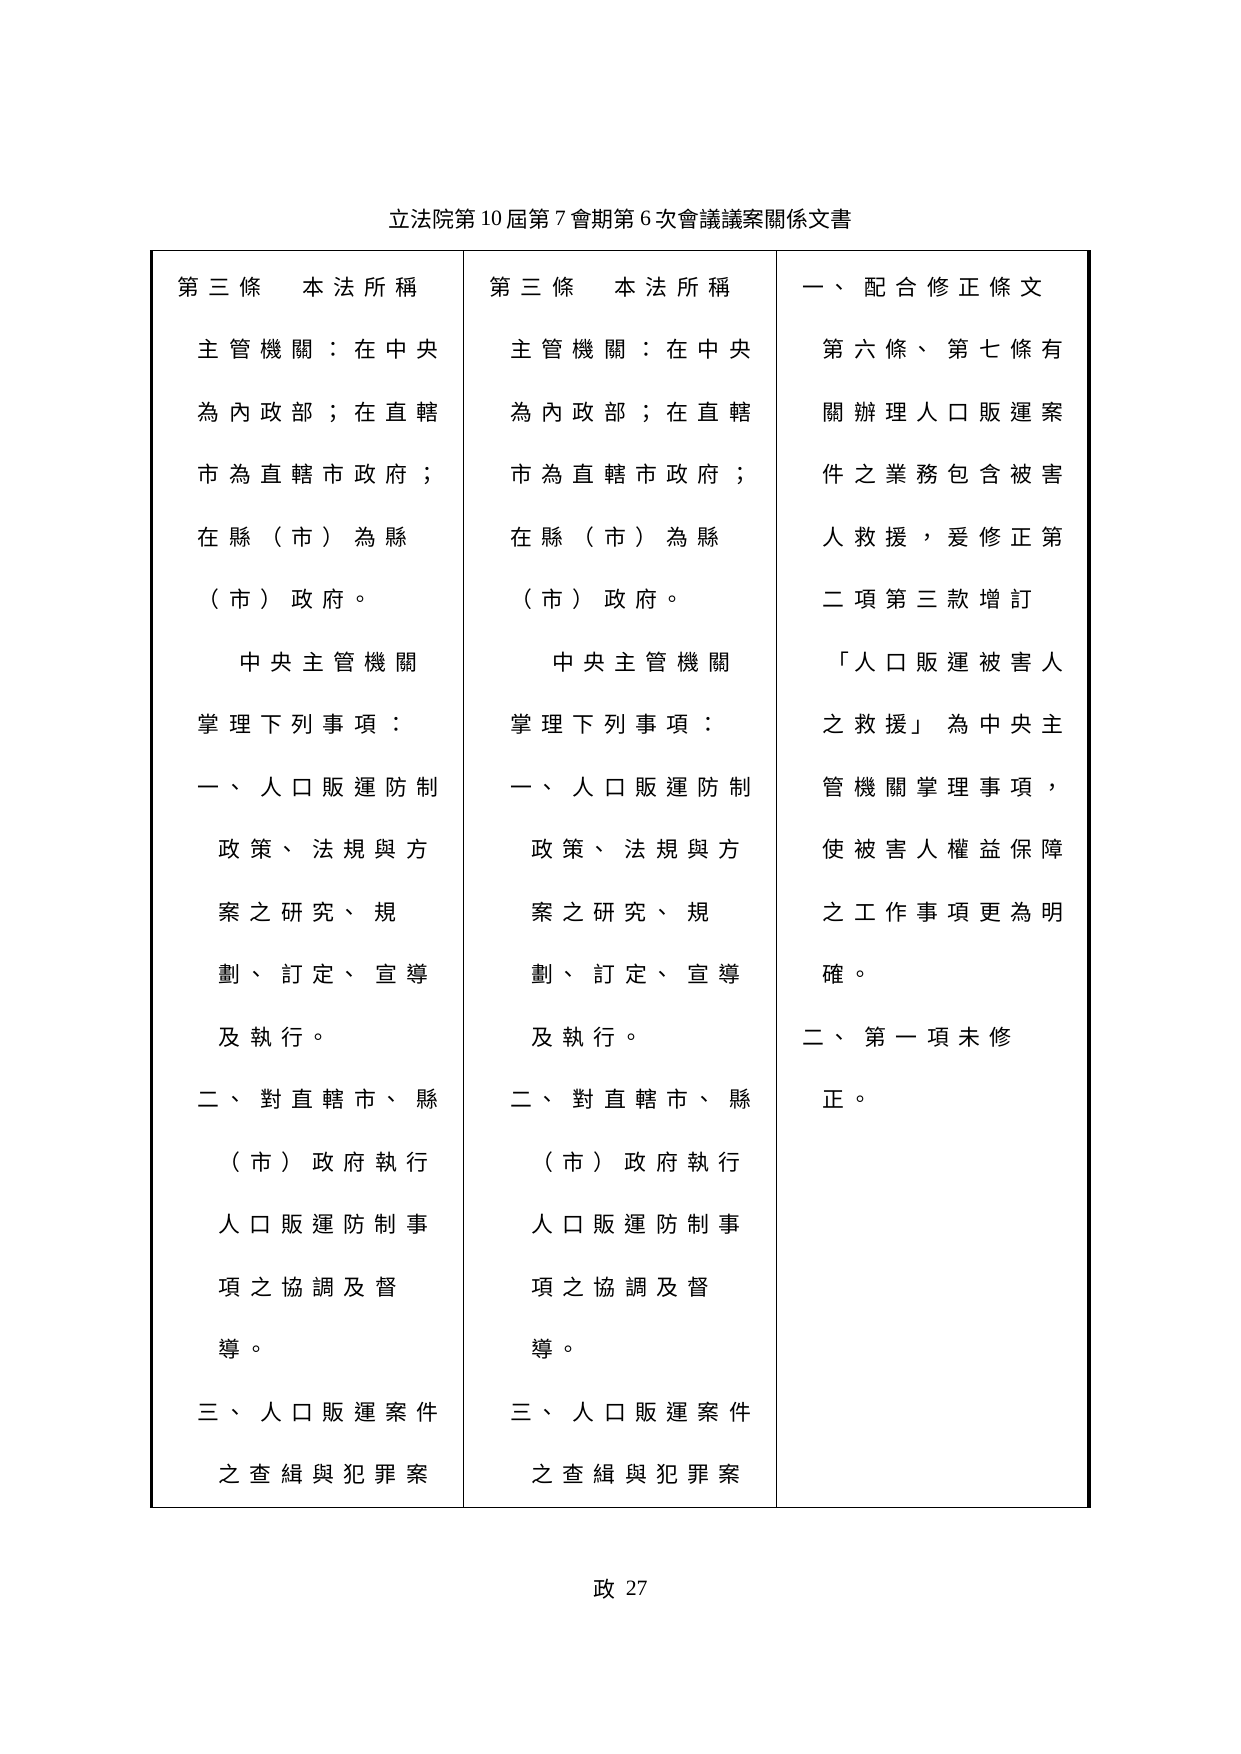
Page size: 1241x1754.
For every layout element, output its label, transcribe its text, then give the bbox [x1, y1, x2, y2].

table_cell 一、配合修正條文第六條、第七條有關辦理人口販運案件之業務包含被害人救援，爰修正第二項第三款增訂「人口販運被害人之救援」為中央主管機關掌理事項，使被害人權益保障之工作事項更為明確。 二、第一項未修正。 [777, 251, 1087, 1507]
table_cell 第三條 本法所稱主管機關：在中央為內政部；在直轄市為直轄市政府；在縣（市）為縣（市）政府。 中央主管機關掌理下列事項： 一、人口販運防制政策、法規與方案之研究、規劃、訂定、宣導及執行。 二、對直轄市、縣（市）政府執行人口販運防制事項之協調及督導。 三、人口販運案件之查緝與犯罪案 [464, 251, 776, 1507]
table_cell 第三條 本法所稱主管機關：在中央為內政部；在直轄市為直轄市政府；在縣（市）為縣（市）政府。 中央主管機關掌理下列事項： 一、人口販運防制政策、法規與方案之研究、規劃、訂定、宣導及執行。 二、對直轄市、縣（市）政府執行人口販運防制事項之協調及督導。 三、人口販運案件之查緝與犯罪案 [153, 251, 463, 1507]
